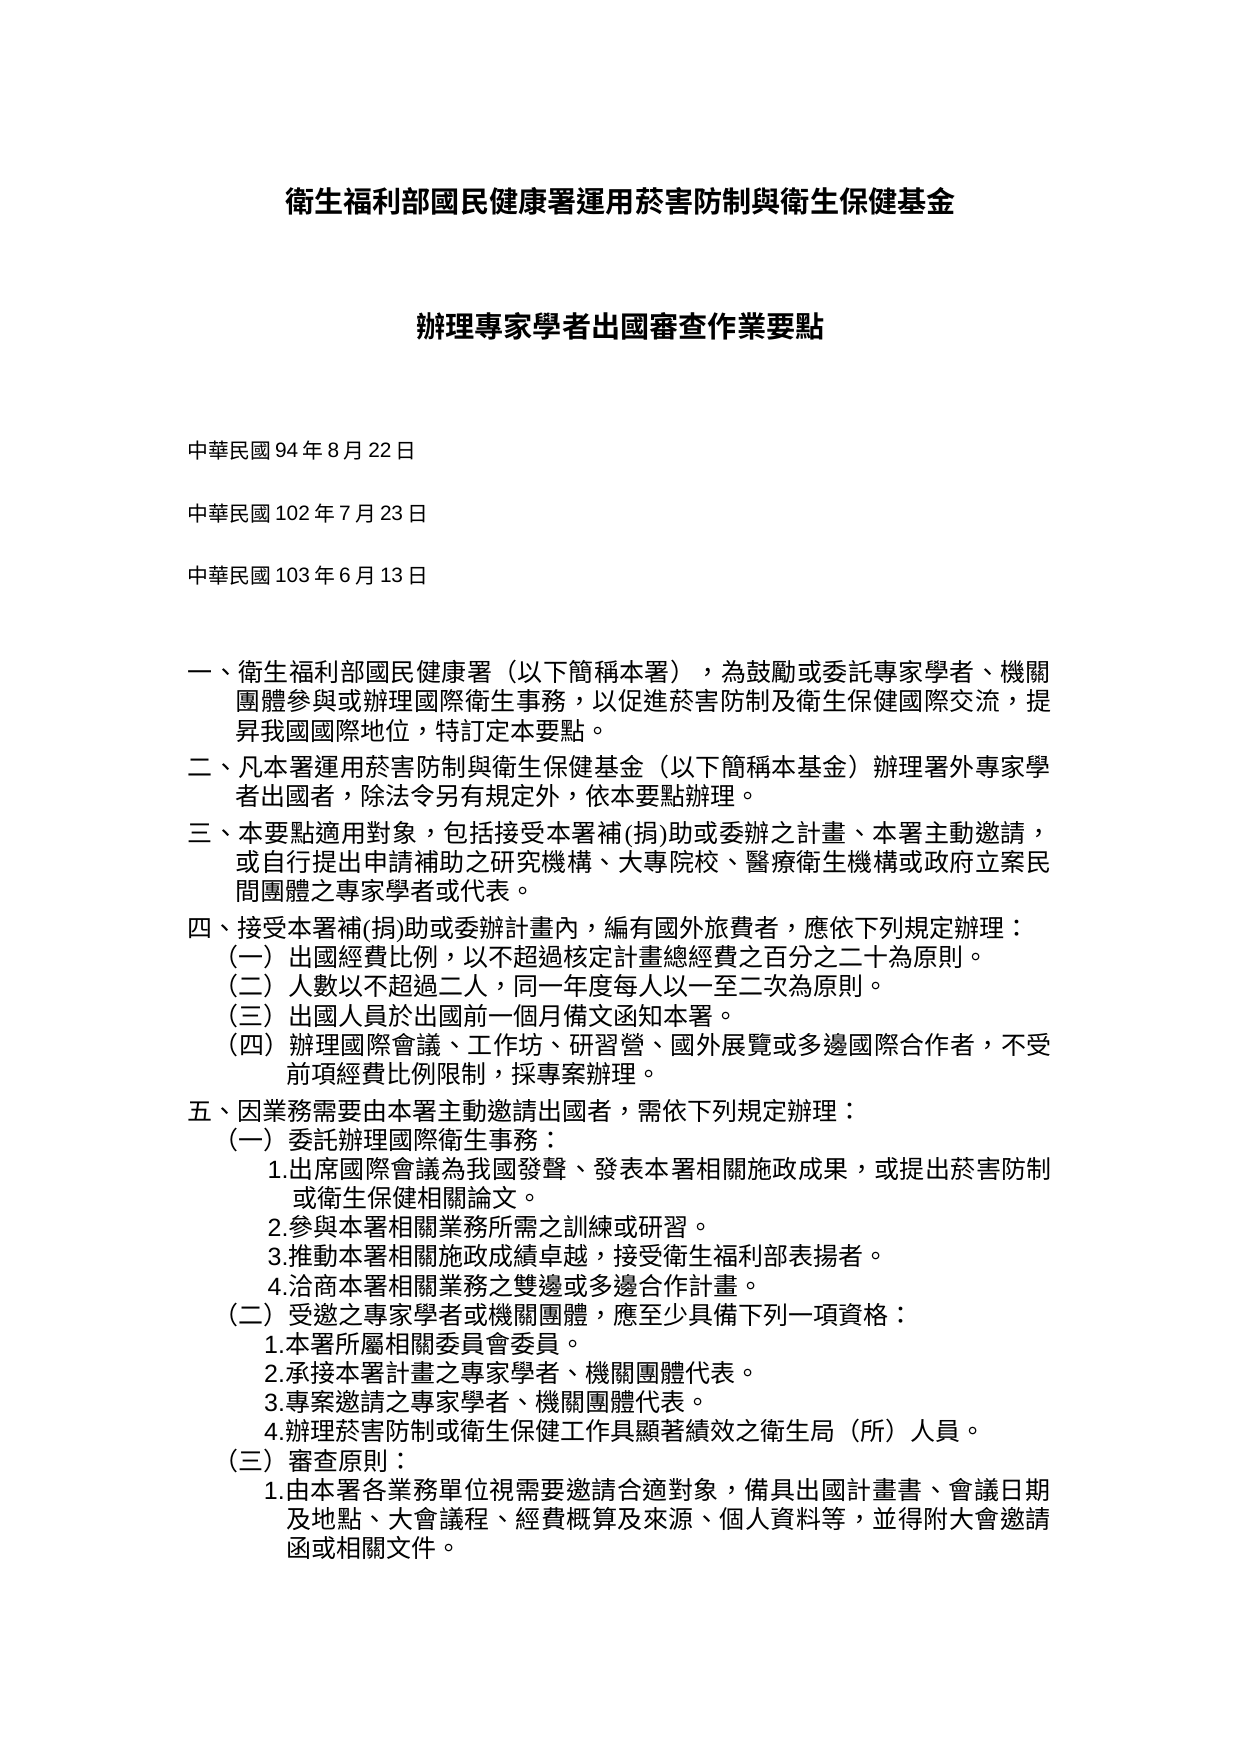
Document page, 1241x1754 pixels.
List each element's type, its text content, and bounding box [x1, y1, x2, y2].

text （一）出國經費比例，以不超過核定計畫總經費之百分之二十為原則。 [213, 943, 1053, 972]
text 五、因業務需要由本署主動邀請出國者，需依下列規定辦理： [187, 1097, 1053, 1126]
text （一）委託辦理國際衛生事務： [213, 1126, 1053, 1155]
text 4.辦理菸害防制或衛生保健工作具顯著績效之衛生局（所）人員。 [264, 1417, 1053, 1447]
text 衛生福利部國民健康署運用菸害防制與衛生保健基金 [187, 158, 1053, 221]
text 2.參與本署相關業務所需之訓練或研習。 [267, 1213, 1053, 1242]
text （三）審查原則： [213, 1447, 1053, 1476]
text 中華民國103年6月13日 [187, 533, 1053, 596]
text 中華民國102年7月23日 [187, 471, 1053, 533]
text 1.由本署各業務單位視需要邀請合適對象，備具出國計畫書、會議日期及地點、大會議程、經費概算及來源、個人資料等，並得附大會邀請函或相關文件。 [264, 1476, 1053, 1563]
text 一、衛生福利部國民健康署（以下簡稱本署），為鼓勵或委託專家學者、機關團體參與或辦理國際衛生事務，以促進菸害防制及衛生保健國際交流，提昇我國國際地位，特訂定本要點。 [187, 658, 1053, 746]
text 3.專案邀請之專家學者、機關團體代表。 [264, 1388, 1053, 1417]
text 4.洽商本署相關業務之雙邊或多邊合作計畫。 [267, 1272, 1053, 1301]
text 中華民國94年8月22日 [187, 408, 1053, 471]
text （二）受邀之專家學者或機關團體，應至少具備下列一項資格： [213, 1301, 1053, 1330]
text （二）人數以不超過二人，同一年度每人以一至二次為原則。 [213, 972, 1053, 1002]
text （四）辦理國際會議、工作坊、研習營、國外展覽或多邊國際合作者，不受前項經費比例限制，採專案辦理。 [213, 1031, 1053, 1089]
text （三）出國人員於出國前一個月備文函知本署。 [213, 1002, 1053, 1031]
text 3.推動本署相關施政成績卓越，接受衛生福利部表揚者。 [267, 1242, 1053, 1272]
text 四、接受本署補(捐)助或委辦計畫內，編有國外旅費者，應依下列規定辦理： [187, 914, 1053, 943]
text 1.本署所屬相關委員會委員。 [264, 1330, 1053, 1359]
text 辦理專家學者出國審查作業要點 [187, 283, 1053, 346]
text 2.承接本署計畫之專家學者、機關團體代表。 [264, 1359, 1053, 1388]
text 1.出席國際會議為我國發聲、發表本署相關施政成果，或提出菸害防制或衛生保健相關論文。 [267, 1155, 1053, 1213]
text 二、凡本署運用菸害防制與衛生保健基金（以下簡稱本基金）辦理署外專家學者出國者，除法令另有規定外，依本要點辦理。 [187, 753, 1053, 812]
text 三、本要點適用對象，包括接受本署補(捐)助或委辦之計畫、本署主動邀請，或自行提出申請補助之研究機構、大專院校、醫療衛生機構或政府立案民間團體之專家學者或代表。 [187, 819, 1053, 907]
